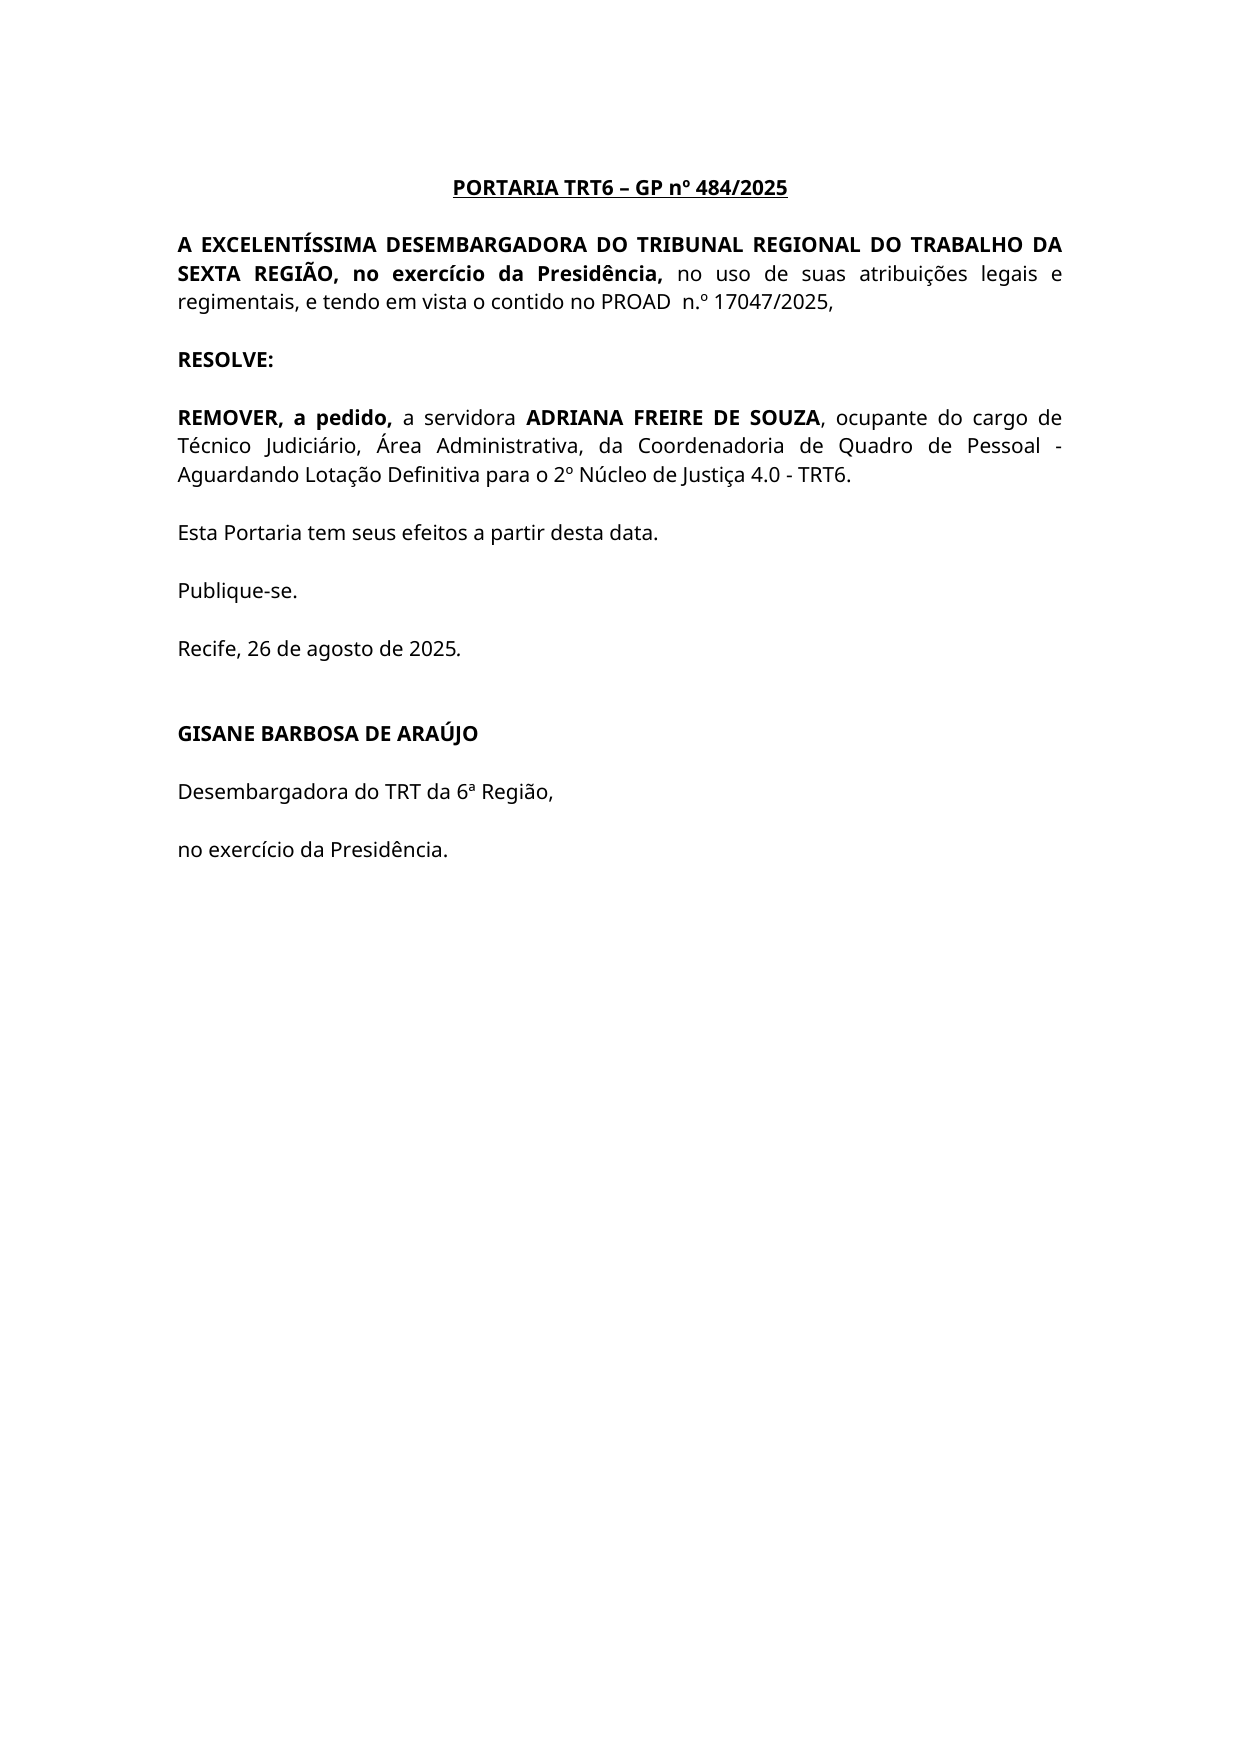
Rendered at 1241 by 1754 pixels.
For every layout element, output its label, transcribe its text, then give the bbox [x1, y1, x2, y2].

text A EXCELENTÍSSIMA DESEMBARGADORA DO TRIBUNAL REGIONAL DO TRABALHO DA SEXTA REGIÃO, no exercício da Presidência, no uso de suas atribuições legais e regimentais, e tendo em vista o contido no PROAD n.º 17047/2025, [177, 231, 1063, 316]
text Desembargadora do TRT da 6ª Região, [177, 777, 1061, 806]
text REMOVER, a pedido, a servidora ADRIANA FREIRE DE SOUZA, ocupante do cargo de Técnico Judiciário, Área Administrativa, da Coordenadoria de Quadro de Pessoal - Aguardando Lotação Definitiva para o 2º Núcleo de Justiça 4.0 - TRT6. [177, 403, 1063, 488]
text no exercício da Presidência. [177, 835, 1061, 863]
text PORTARIA TRT6 – GP nº 484/2025 [177, 173, 1063, 201]
text GISANE BARBOSA DE ARAÚJO [177, 719, 1061, 748]
text Recife, 26 de agosto de 2025. [177, 634, 1061, 662]
text RESOLVE: [177, 345, 1063, 374]
text Publique-se. [177, 576, 1063, 604]
text Esta Portaria tem seus efeitos a partir desta data. [177, 518, 1063, 546]
